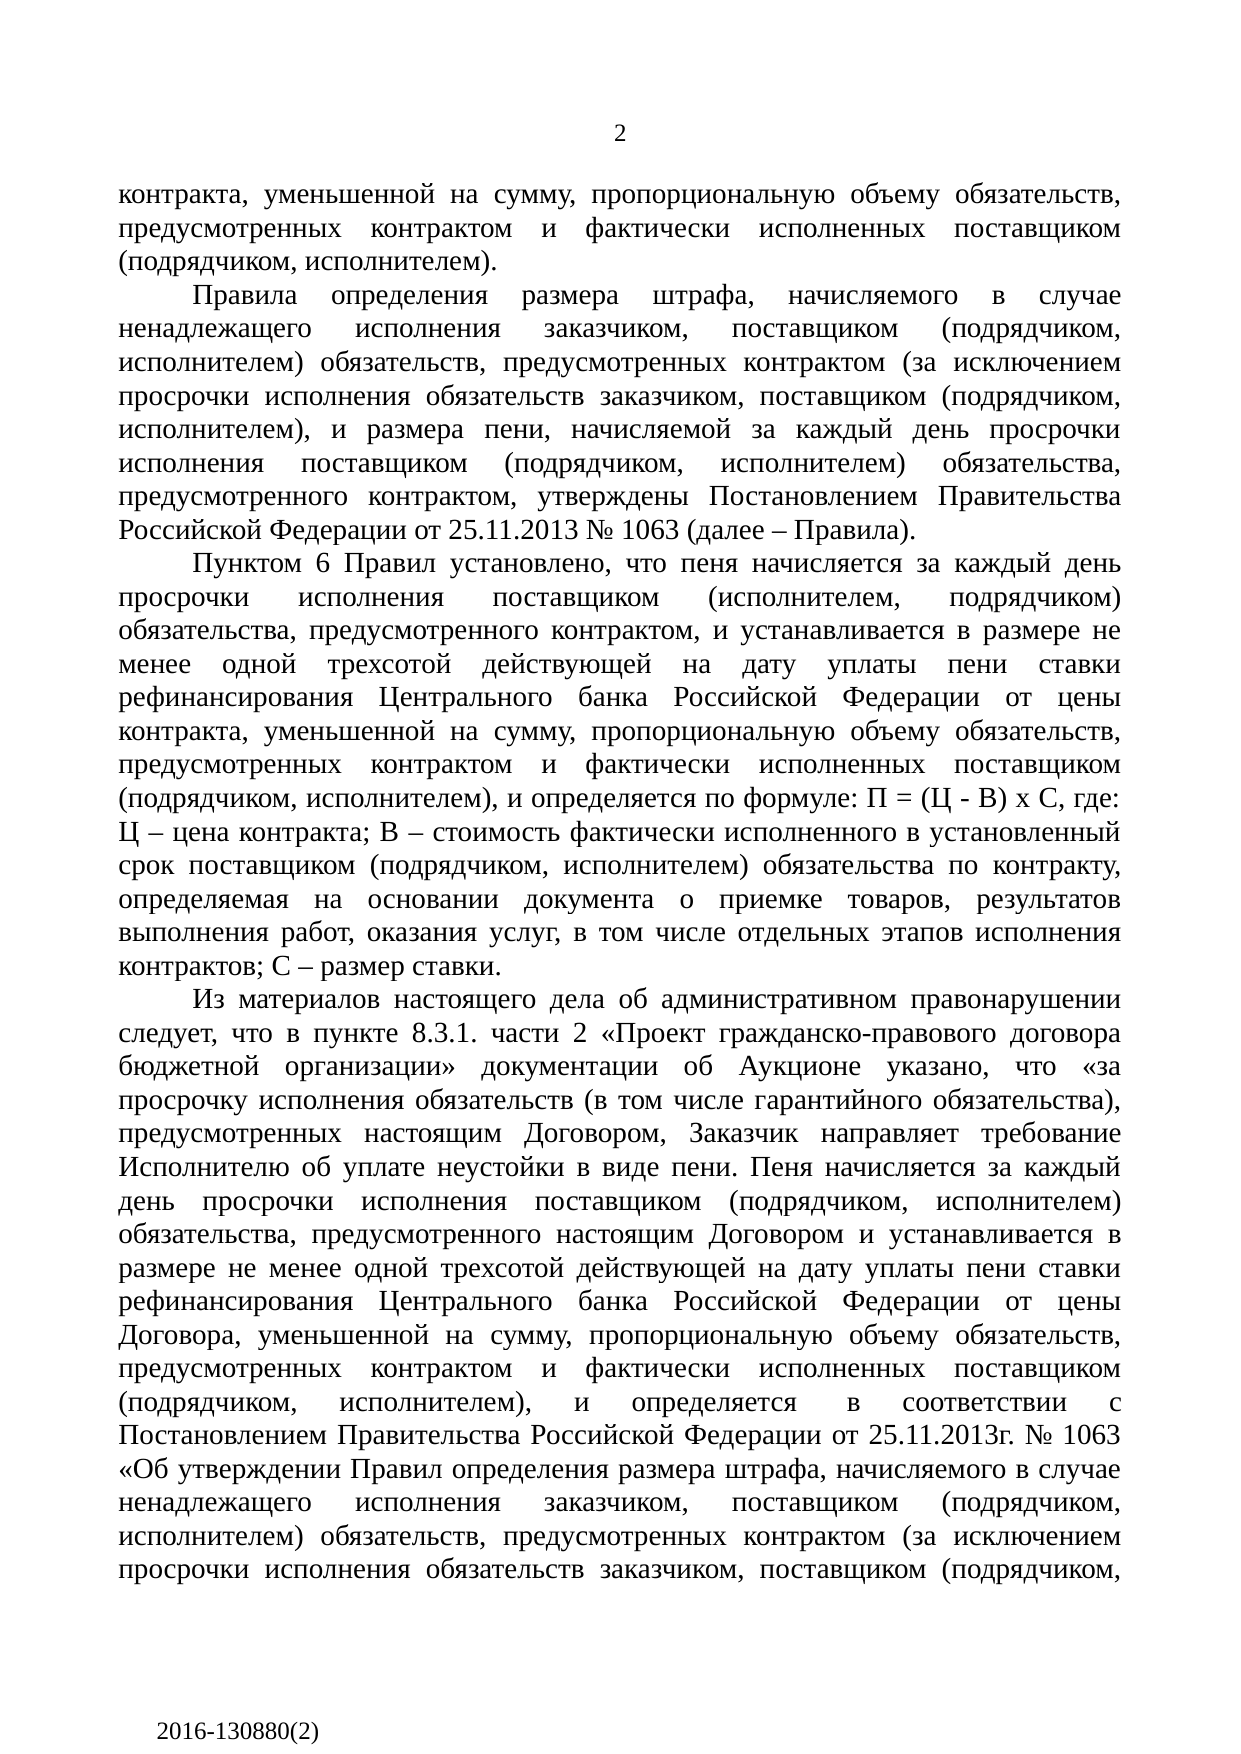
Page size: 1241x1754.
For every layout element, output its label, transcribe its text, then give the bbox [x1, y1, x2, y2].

text Правила определения размера штрафа, начисляемого в случае ненадлежащего исполнения заказчиком, поставщиком (подрядчиком, исполнителем) обязательств, предусмотренных контрактом (за исключением просрочки исполнения обязательств заказчиком, поставщиком (подрядчиком, исполнителем), и размера пени, начисляемой за каждый день просрочки исполнения поставщиком (подрядчиком, исполнителем) обязательства, предусмотренного контрактом, утверждены Постановлением Правительства Российской Федерации от 25.11.2013 № 1063 (далее – Правила). [118, 277, 1122, 545]
text Пунктом 6 Правил установлено, что пеня начисляется за каждый день просрочки исполнения поставщиком (исполнителем, подрядчиком) обязательства, предусмотренного контрактом, и устанавливается в размере не менее одной трехсотой действующей на дату уплаты пени ставки рефинансирования Центрального банка Российской Федерации от цены контракта, уменьшенной на сумму, пропорциональную объему обязательств, предусмотренных контрактом и фактически исполненных поставщиком (подрядчиком, исполнителем), и определяется по формуле: П = (Ц - В) x С, где: Ц – цена контракта; В – стоимость фактически исполненного в установленный срок поставщиком (подрядчиком, исполнителем) обязательства по контракту, определяемая на основании документа о приемке товаров, результатов выполнения работ, оказания услуг, в том числе отдельных этапов исполнения контрактов; С – размер ставки. [118, 545, 1122, 981]
text Из материалов настоящего дела об административном правонарушении следует, что в пункте 8.3.1. части 2 «Проект гражданско-правового договора бюджетной организации» документации об Аукционе указано, что «за просрочку исполнения обязательств (в том числе гарантийного обязательства), предусмотренных настоящим Договором, Заказчик направляет требование Исполнителю об уплате неустойки в виде пени. Пеня начисляется за каждый день просрочки исполнения поставщиком (подрядчиком, исполнителем) обязательства, предусмотренного настоящим Договором и устанавливается в размере не менее одной трехсотой действующей на дату уплаты пени ставки рефинансирования Центрального банка Российской Федерации от цены Договора, уменьшенной на сумму, пропорциональную объему обязательств, предусмотренных контрактом и фактически исполненных поставщиком (подрядчиком, исполнителем), и определяется в соответствии с Постановлением Правительства Российской Федерации от 25.11.2013г. № 1063 «Об утверждении Правил определения размера штрафа, начисляемого в случае ненадлежащего исполнения заказчиком, поставщиком (подрядчиком, исполнителем) обязательств, предусмотренных контрактом (за исключением просрочки исполнения обязательств заказчиком, поставщиком (подрядчиком, [118, 981, 1122, 1585]
text контракта, уменьшенной на сумму, пропорциональную объему обязательств, предусмотренных контрактом и фактически исполненных поставщиком (подрядчиком, исполнителем). [118, 176, 1122, 277]
